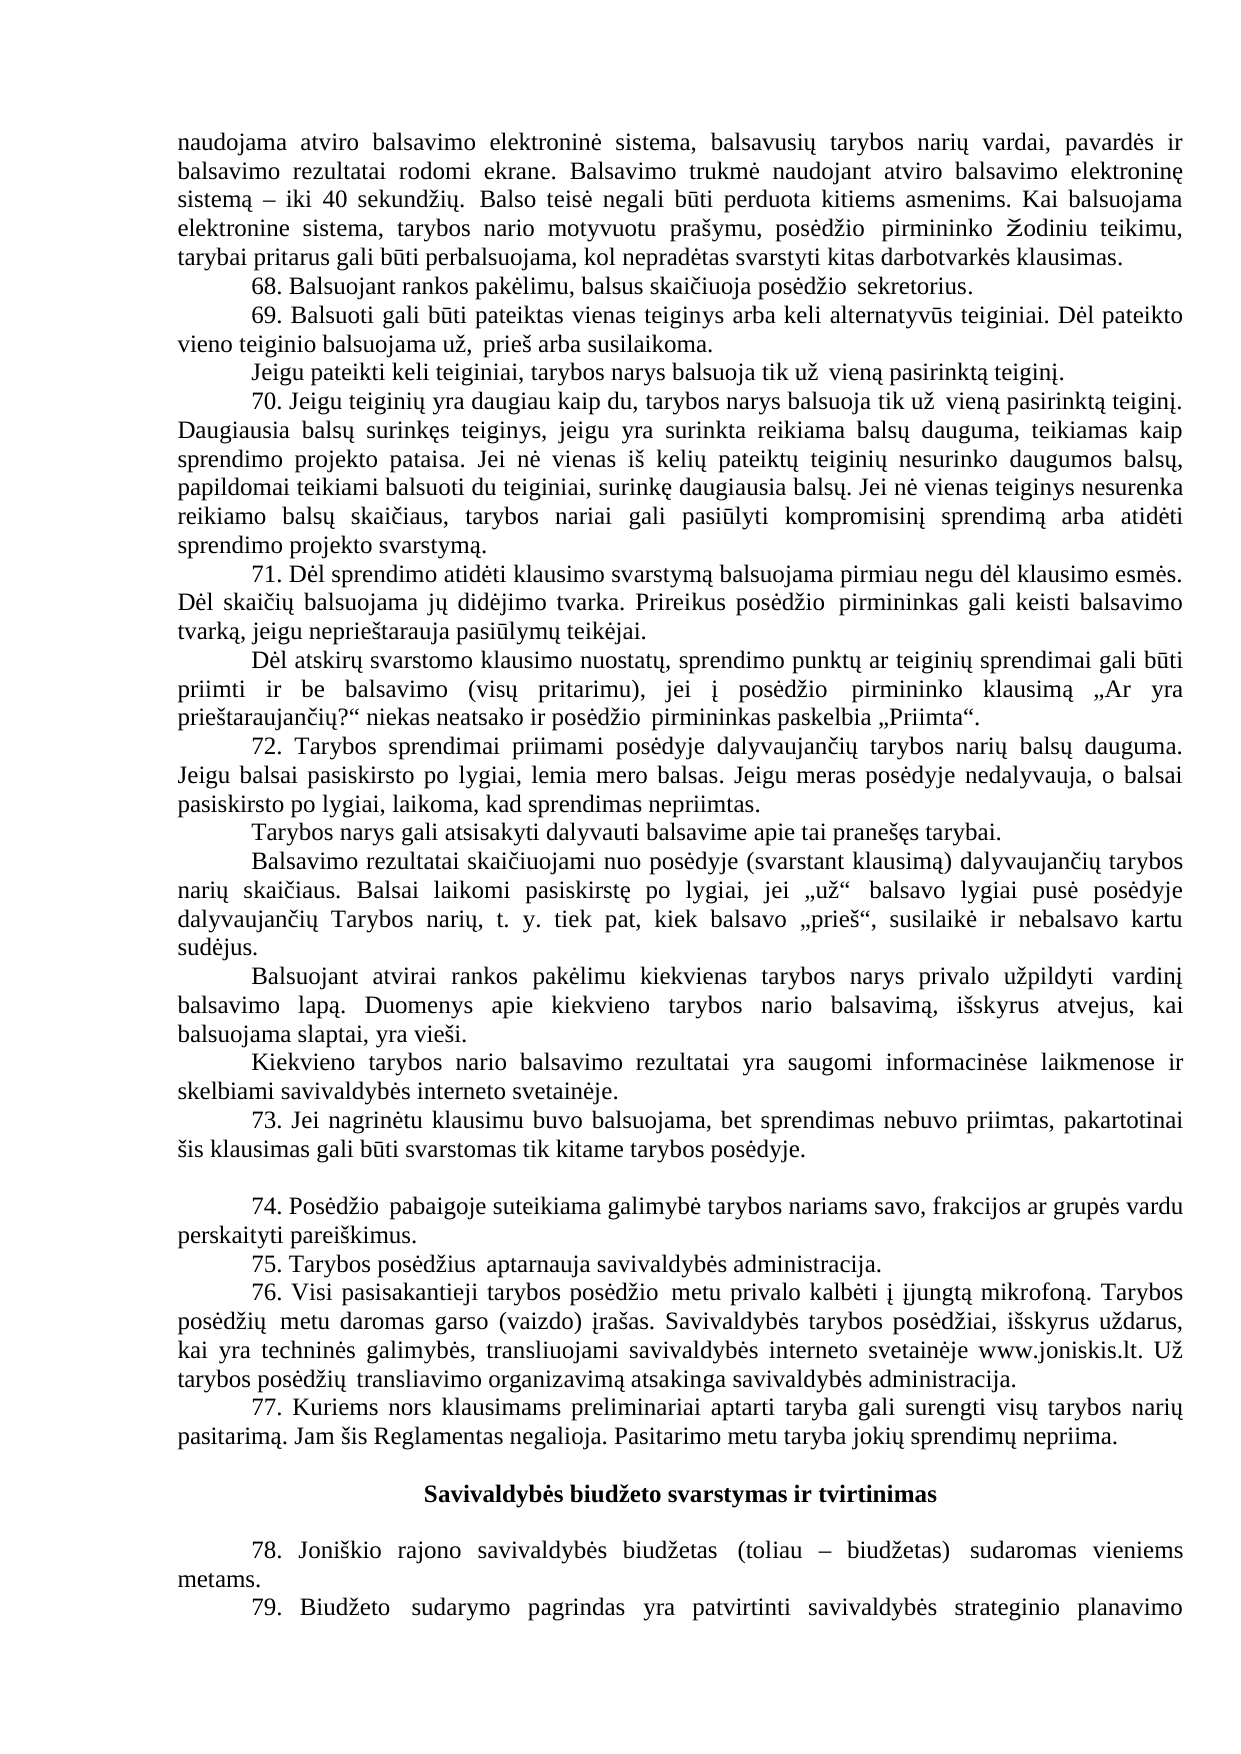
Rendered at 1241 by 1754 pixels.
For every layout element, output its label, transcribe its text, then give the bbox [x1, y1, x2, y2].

text Kiekvieno tarybos nario balsavimo rezultatai yra saugomi informacinėse laikmenose ir skelbiami savivaldybės interneto svetainėje. [177, 1047, 1183, 1105]
text Savivaldybės biudžeto svarstymas ir tvirtinimas [177, 1479, 1183, 1508]
text 68. Balsuojant rankos pakėlimu, balsus skaičiuoja posėdžio sekretorius. [177, 271, 1183, 300]
text 76. Visi pasisakantieji tarybos posėdžio metu privalo kalbėti į įjungtą mikrofoną. Tarybos posėdžių metu daromas garso (vaizdo) įrašas. Savivaldybės tarybos posėdžiai, išskyrus uždarus, kai yra techninės galimybės, transliuojami savivaldybės interneto svetainėje www.joniskis.lt. Už tarybos posėdžių transliavimo organizavimą atsakinga savivaldybės administracija. [177, 1277, 1183, 1392]
text 72. Tarybos sprendimai priimami posėdyje dalyvaujančių tarybos narių balsų dauguma. Jeigu balsai pasiskirsto po lygiai, lemia mero balsas. Jeigu meras posėdyje nedalyvauja, o balsai pasiskirsto po lygiai, laikoma, kad sprendimas nepriimtas. [177, 731, 1183, 817]
text 77. Kuriems nors klausimams preliminariai aptarti taryba gali surengti visų tarybos narių pasitarimą. Jam šis Reglamentas negalioja. Pasitarimo metu taryba jokių sprendimų nepriima. [177, 1392, 1183, 1450]
text Dėl atskirų svarstomo klausimo nuostatų, sprendimo punktų ar teiginių sprendimai gali būti priimti ir be balsavimo (visų pritarimu), jei į posėdžio pirmininko klausimą „Ar yra prieštaraujančių?“ niekas neatsako ir posėdžio pirmininkas paskelbia „Priimta“. [177, 645, 1183, 731]
text 79. Biudžeto sudarymo pagrindas yra patvirtinti savivaldybės strateginio planavimo [177, 1592, 1183, 1621]
text 78. Joniškio rajono savivaldybės biudžetas (toliau – biudžetas) sudaromas vieniems metams. [177, 1535, 1183, 1592]
text Tarybos narys gali atsisakyti dalyvauti balsavime apie tai pranešęs tarybai. [177, 817, 1183, 846]
text naudojama atviro balsavimo elektroninė sistema, balsavusių tarybos narių vardai, pavardės ir balsavimo rezultatai rodomi ekrane. Balsavimo trukmė naudojant atviro balsavimo elektroninę sistemą – iki 40 sekundžių. Balso teisė negali būti perduota kitiems asmenims. Kai balsuojama elektronine sistema, tarybos nario motyvuotu prašymu, posėdžio pirmininko žodiniu teikimu, tarybai pritarus gali būti perbalsuojama, kol nepradėtas svarstyti kitas darbotvarkės klausimas. [177, 127, 1183, 271]
text 70. Jeigu teiginių yra daugiau kaip du, tarybos narys balsuoja tik už vieną pasirinktą teiginį. Daugiausia balsų surinkęs teiginys, jeigu yra surinkta reikiama balsų dauguma, teikiamas kaip sprendimo projekto pataisa. Jei nė vienas iš kelių pateiktų teiginių nesurinko daugumos balsų, papildomai teikiami balsuoti du teiginiai, surinkę daugiausia balsų. Jei nė vienas teiginys nesurenka reikiamo balsų skaičiaus, tarybos nariai gali pasiūlyti kompromisinį sprendimą arba atidėti sprendimo projekto svarstymą. [177, 386, 1183, 559]
text 69. Balsuoti gali būti pateiktas vienas teiginys arba keli alternatyvūs teiginiai. Dėl pateikto vieno teiginio balsuojama už, prieš arba susilaikoma. [177, 300, 1183, 357]
text Balsavimo rezultatai skaičiuojami nuo posėdyje (svarstant klausimą) dalyvaujančių tarybos narių skaičiaus. Balsai laikomi pasiskirstę po lygiai, jei „už“ balsavo lygiai pusė posėdyje dalyvaujančių Tarybos narių, t. y. tiek pat, kiek balsavo „prieš“, susilaikė ir nebalsavo kartu sudėjus. [177, 846, 1183, 961]
text 71. Dėl sprendimo atidėti klausimo svarstymą balsuojama pirmiau negu dėl klausimo esmės. Dėl skaičių balsuojama jų didėjimo tvarka. Prireikus posėdžio pirmininkas gali keisti balsavimo tvarką, jeigu neprieštarauja pasiūlymų teikėjai. [177, 559, 1183, 645]
text 75. Tarybos posėdžius aptarnauja savivaldybės administracija. [177, 1249, 1183, 1277]
text Balsuojant atvirai rankos pakėlimu kiekvienas tarybos narys privalo užpildyti vardinį balsavimo lapą. Duomenys apie kiekvieno tarybos nario balsavimą, išskyrus atvejus, kai balsuojama slaptai, yra vieši. [177, 961, 1183, 1047]
text 74. Posėdžio pabaigoje suteikiama galimybė tarybos nariams savo, frakcijos ar grupės vardu perskaityti pareiškimus. [177, 1191, 1183, 1249]
text Jeigu pateikti keli teiginiai, tarybos narys balsuoja tik už vieną pasirinktą teiginį. [177, 357, 1183, 386]
text 73. Jei nagrinėtu klausimu buvo balsuojama, bet sprendimas nebuvo priimtas, pakartotinai šis klausimas gali būti svarstomas tik kitame tarybos posėdyje. [177, 1105, 1183, 1162]
